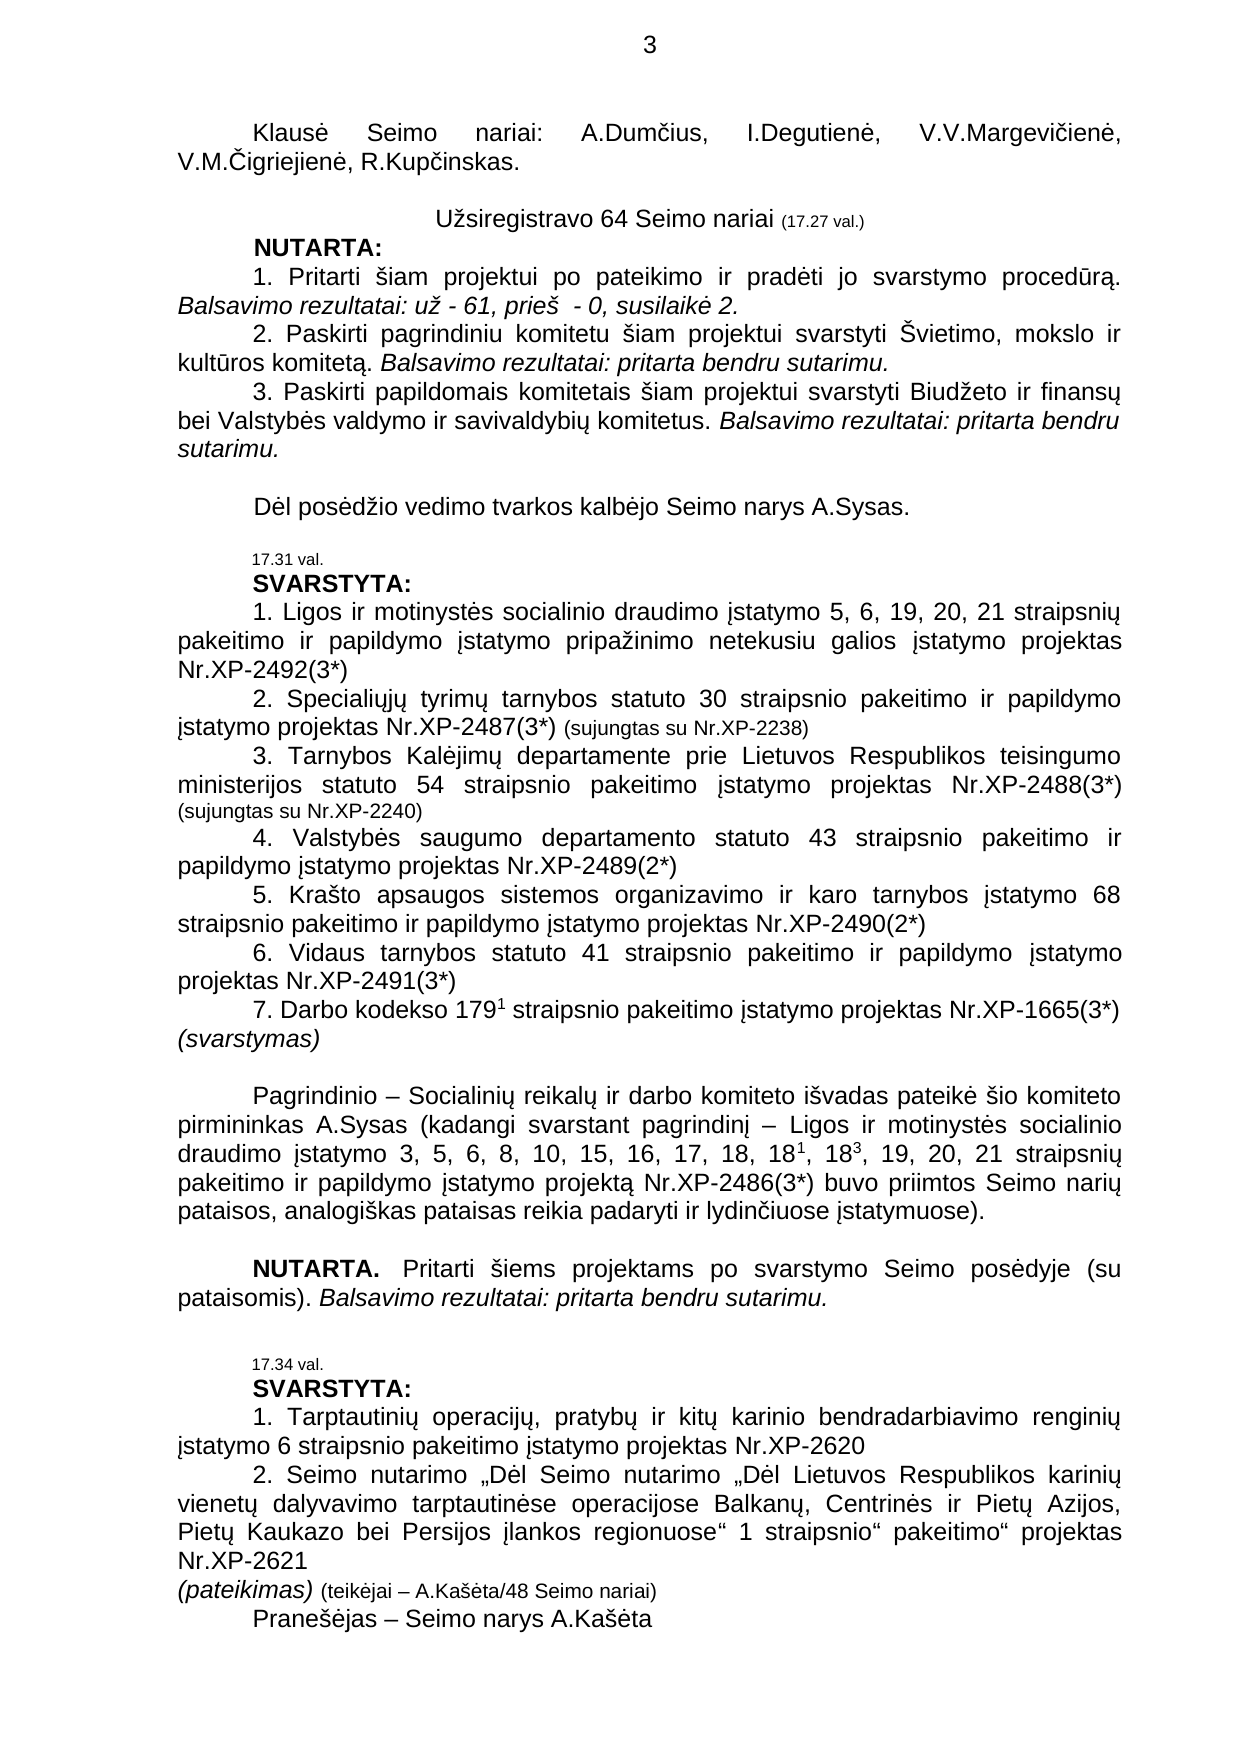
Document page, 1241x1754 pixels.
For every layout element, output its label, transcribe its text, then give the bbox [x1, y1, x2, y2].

text SVARSTYTA: [177, 1373, 1122, 1402]
text Pagrindinio – Socialinių reikalų ir darbo komiteto išvadas pateikė šio komiteto pirmininkas A.Sysas (kadangi svarstant pagrindinį – Ligos ir motinystės socialinio draudimo įstatymo 3, 5, 6, 8, 10, 15, 16, 17, 18, 181, 183, 19, 20, 21 straipsnių pakeitimo ir papildymo įstatymo projektą Nr.XP-2486(3*) buvo priimtos Seimo narių pataisos, analogiškas pataisas reikia padaryti ir lydinčiuose įstatymuose). [177, 1081, 1122, 1225]
text NUTARTA: [177, 233, 1122, 262]
text 1. Ligos ir motinystės socialinio draudimo įstatymo 5, 6, 19, 20, 21 straipsnių pakeitimo ir papildymo įstatymo pripažinimo netekusiu galios įstatymo projektas Nr.XP-2492(3*) [177, 597, 1122, 683]
text 17.31 val. [177, 549, 1122, 568]
text Dėl posėdžio vedimo tvarkos kalbėjo Seimo narys A.Sysas. [177, 492, 1122, 521]
text 3. Paskirti papildomais komitetais šiam projektui svarstyti Biudžeto ir finansų bei Valstybės valdymo ir savivaldybių komitetus. Balsavimo rezultatai: pritarta bendru sutarimu. [177, 377, 1122, 463]
text 1. Pritarti šiam projektui po pateikimo ir pradėti jo svarstymo procedūrą. Balsavimo rezultatai: už - 61, prieš - 0, susilaikė 2. [177, 262, 1122, 319]
text 5. Krašto apsaugos sistemos organizavimo ir karo tarnybos įstatymo 68 straipsnio pakeitimo ir papildymo įstatymo projektas Nr.XP-2490(2*) [177, 880, 1122, 937]
text Klausė Seimo nariai: A.Dumčius, I.Degutienė, V.V.Margevičienė, V.M.Čigriejienė, R.Kupčinskas. [177, 118, 1122, 176]
text (pateikimas) (teikėjai – A.Kašėta/48 Seimo nariai) [177, 1575, 1122, 1603]
text Pranešėjas – Seimo narys A.Kašėta [177, 1603, 1122, 1632]
text 7. Darbo kodekso 1791 straipsnio pakeitimo įstatymo projektas Nr.XP-1665(3*) [177, 995, 1122, 1024]
text NUTARTA. Pritarti šiems projektams po svarstymo Seimo posėdyje (su pataisomis). Balsavimo rezultatai: pritarta bendru sutarimu. [177, 1254, 1122, 1311]
text 2. Seimo nutarimo „Dėl Seimo nutarimo „Dėl Lietuvos Respublikos karinių vienetų dalyvavimo tarptautinėse operacijose Balkanų, Centrinės ir Pietų Azijos, Pietų Kaukazo bei Persijos įlankos regionuose“ 1 straipsnio“ pakeitimo“ projektas Nr.XP-2621 [177, 1460, 1122, 1575]
text (svarstymas) [177, 1024, 1122, 1052]
text 3. Tarnybos Kalėjimų departamente prie Lietuvos Respublikos teisingumo ministerijos statuto 54 straipsnio pakeitimo įstatymo projektas Nr.XP-2488(3*) (sujungtas su Nr.XP-2240) [177, 741, 1122, 822]
text SVARSTYTA: [177, 568, 1122, 597]
text 17.34 val. [177, 1354, 1122, 1373]
text 2. Specialiųjų tyrimų tarnybos statuto 30 straipsnio pakeitimo ir papildymo įstatymo projektas Nr.XP-2487(3*) (sujungtas su Nr.XP-2238) [177, 683, 1122, 741]
text 6. Vidaus tarnybos statuto 41 straipsnio pakeitimo ir papildymo įstatymo projektas Nr.XP-2491(3*) [177, 937, 1122, 995]
text 2. Paskirti pagrindiniu komitetu šiam projektui svarstyti Švietimo, mokslo ir kultūros komitetą. Balsavimo rezultatai: pritarta bendru sutarimu. [177, 319, 1122, 377]
text 1. Tarptautinių operacijų, pratybų ir kitų karinio bendradarbiavimo renginių įstatymo 6 straipsnio pakeitimo įstatymo projektas Nr.XP-2620 [177, 1402, 1122, 1460]
text 4. Valstybės saugumo departamento statuto 43 straipsnio pakeitimo ir papildymo įstatymo projektas Nr.XP-2489(2*) [177, 822, 1122, 880]
text Užsiregistravo 64 Seimo nariai (17.27 val.) [177, 204, 1122, 233]
